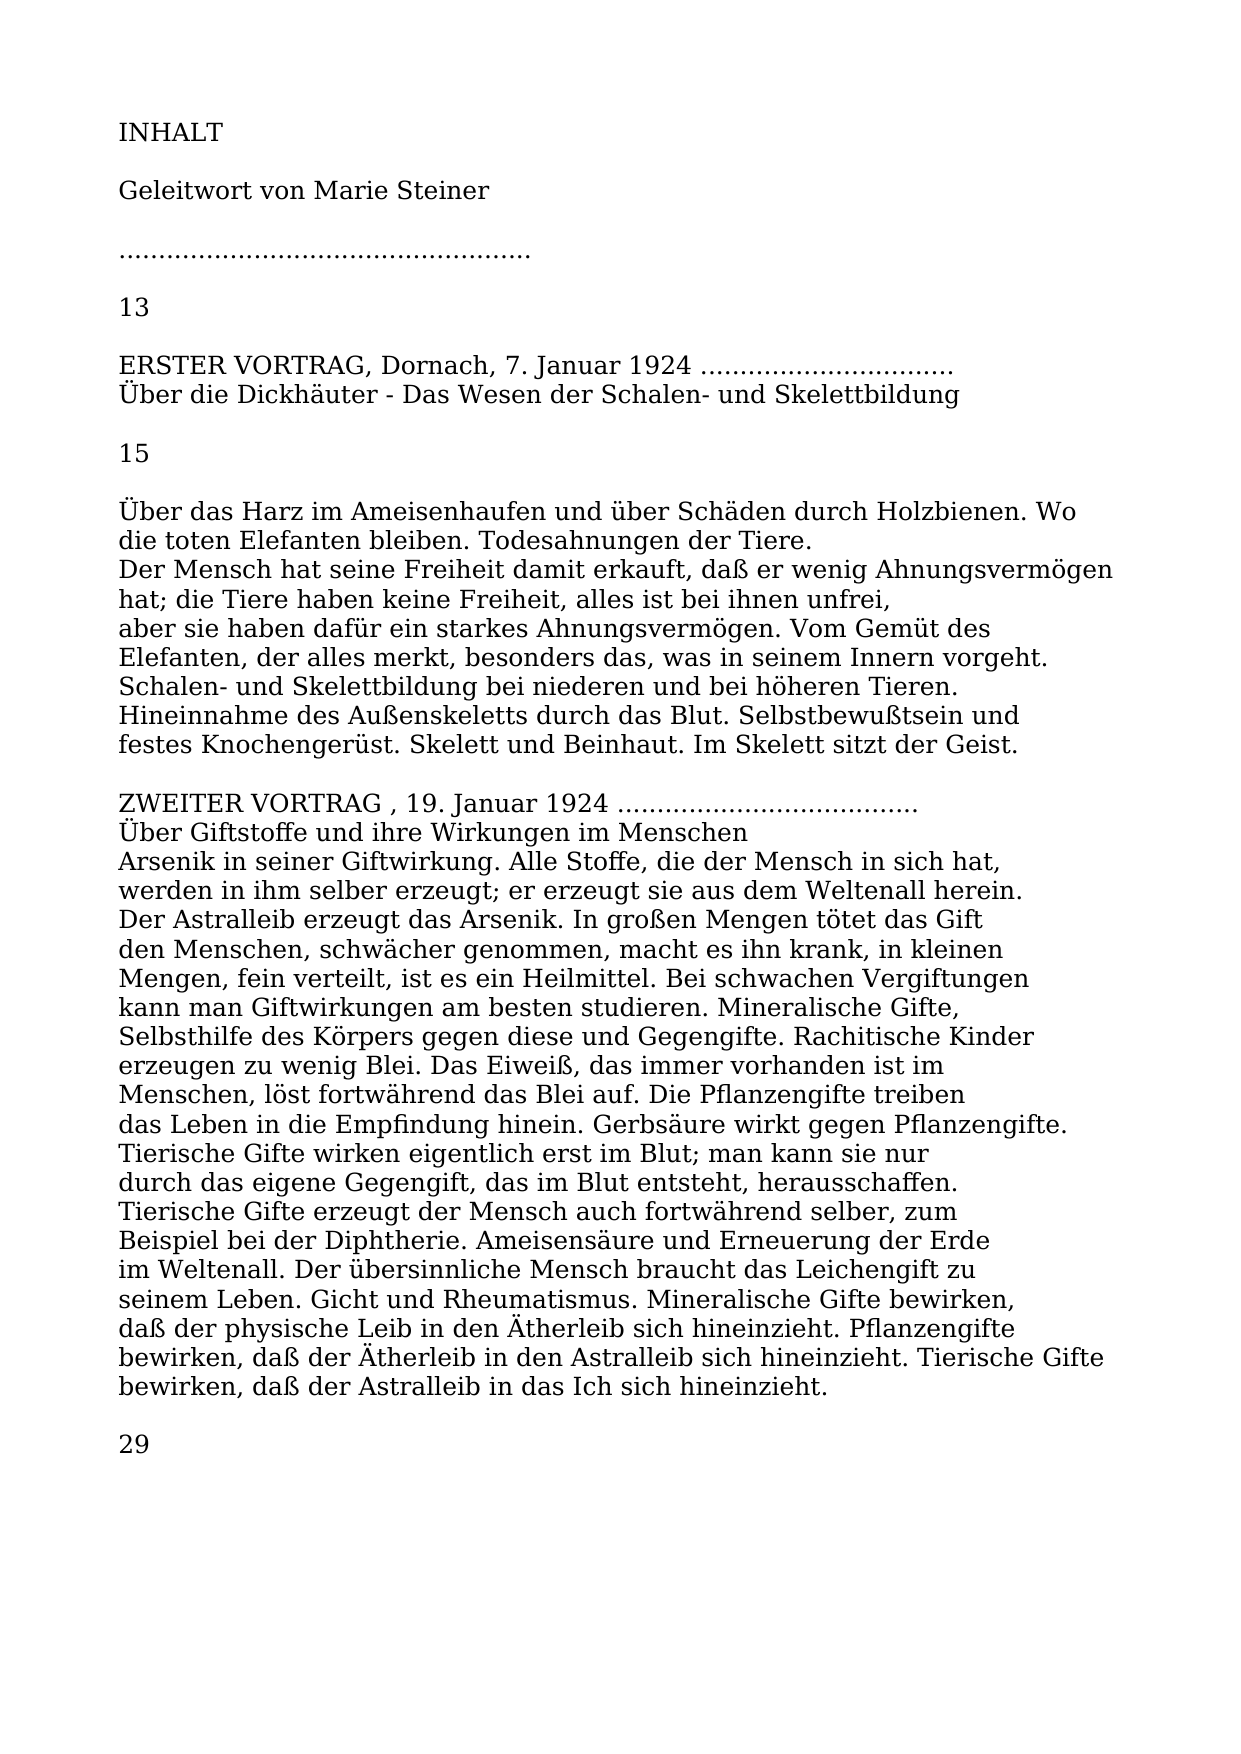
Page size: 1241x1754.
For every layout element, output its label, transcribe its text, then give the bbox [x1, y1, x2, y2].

text 13 [118, 293, 1122, 322]
text werden in ihm selber erzeugt; er erzeugt sie aus dem Weltenall herein. [118, 876, 1122, 906]
text Über Giftstoffe und ihre Wirkungen im Menschen [118, 818, 1122, 847]
text INHALT [118, 118, 1122, 147]
text Geleitwort von Marie Steiner [118, 176, 1122, 206]
text aber sie haben dafür ein starkes Ahnungsvermögen. Vom Gemüt des [118, 614, 1122, 643]
text seinem Leben. Gicht und Rheumatismus. Mineralische Gifte bewirken, [118, 1285, 1122, 1314]
text 15 [118, 439, 1122, 468]
text Der Mensch hat seine Freiheit damit erkauft, daß er wenig Ahnungsvermögen hat; die Tiere haben keine Freiheit, alles ist bei ihnen unfrei, [118, 556, 1122, 614]
text Arsenik in seiner Giftwirkung. Alle Stoffe, die der Mensch in sich hat, [118, 847, 1122, 876]
text Über das Harz im Ameisenhaufen und über Schäden durch Holzbienen. Wo die toten Elefanten bleiben. Todesahnungen der Tiere. [118, 497, 1122, 556]
text den Menschen, schwächer genommen, macht es ihn krank, in kleinen [118, 935, 1122, 964]
text Über die Dickhäuter - Das Wesen der Schalen- und Skelettbildung [118, 381, 1122, 410]
text kann man Giftwirkungen am besten studieren. Mineralische Gifte, [118, 993, 1122, 1022]
text daß der physische Leib in den Ätherleib sich hineinzieht. Pflanzengifte [118, 1314, 1122, 1343]
text festes Knochengerüst. Skelett und Beinhaut. Im Skelett sitzt der Geist. [118, 731, 1122, 760]
text .................................................... [118, 235, 1122, 264]
text Der Astralleib erzeugt das Arsenik. In großen Mengen tötet das Gift [118, 906, 1122, 935]
text im Weltenall. Der übersinnliche Mensch braucht das Leichengift zu [118, 1256, 1122, 1285]
text durch das eigene Gegengift, das im Blut entsteht, herausschaffen. [118, 1168, 1122, 1197]
text Tierische Gifte erzeugt der Mensch auch fortwährend selber, zum [118, 1197, 1122, 1226]
text ERSTER VORTRAG, Dornach, 7. Januar 1924 ................................ [118, 351, 1122, 381]
text das Leben in die Empfindung hinein. Gerbsäure wirkt gegen Pflanzengifte. Tierische Gifte wirken eigentlich erst im Blut; man kann sie nur [118, 1110, 1122, 1168]
text ZWEITER VORTRAG , 19. Januar 1924 ...................................... [118, 789, 1122, 818]
text Selbsthilfe des Körpers gegen diese und Gegengifte. Rachitische Kinder [118, 1022, 1122, 1051]
text erzeugen zu wenig Blei. Das Eiweiß, das immer vorhanden ist im [118, 1051, 1122, 1081]
text Menschen, löst fortwährend das Blei auf. Die Pflanzengifte treiben [118, 1081, 1122, 1110]
text Hineinnahme des Außenskeletts durch das Blut. Selbstbewußtsein und [118, 701, 1122, 731]
text bewirken, daß der Ätherleib in den Astralleib sich hineinzieht. Tierische Gifte bewirken, daß der Astralleib in das Ich sich hineinzieht. [118, 1343, 1122, 1401]
text 29 [118, 1431, 1122, 1460]
text Mengen, fein verteilt, ist es ein Heilmittel. Bei schwachen Vergiftungen [118, 964, 1122, 993]
text Beispiel bei der Diphtherie. Ameisensäure und Erneuerung der Erde [118, 1226, 1122, 1256]
text Elefanten, der alles merkt, besonders das, was in seinem Innern vorgeht. Schalen- und Skelettbildung bei niederen und bei höheren Tieren. [118, 643, 1122, 701]
